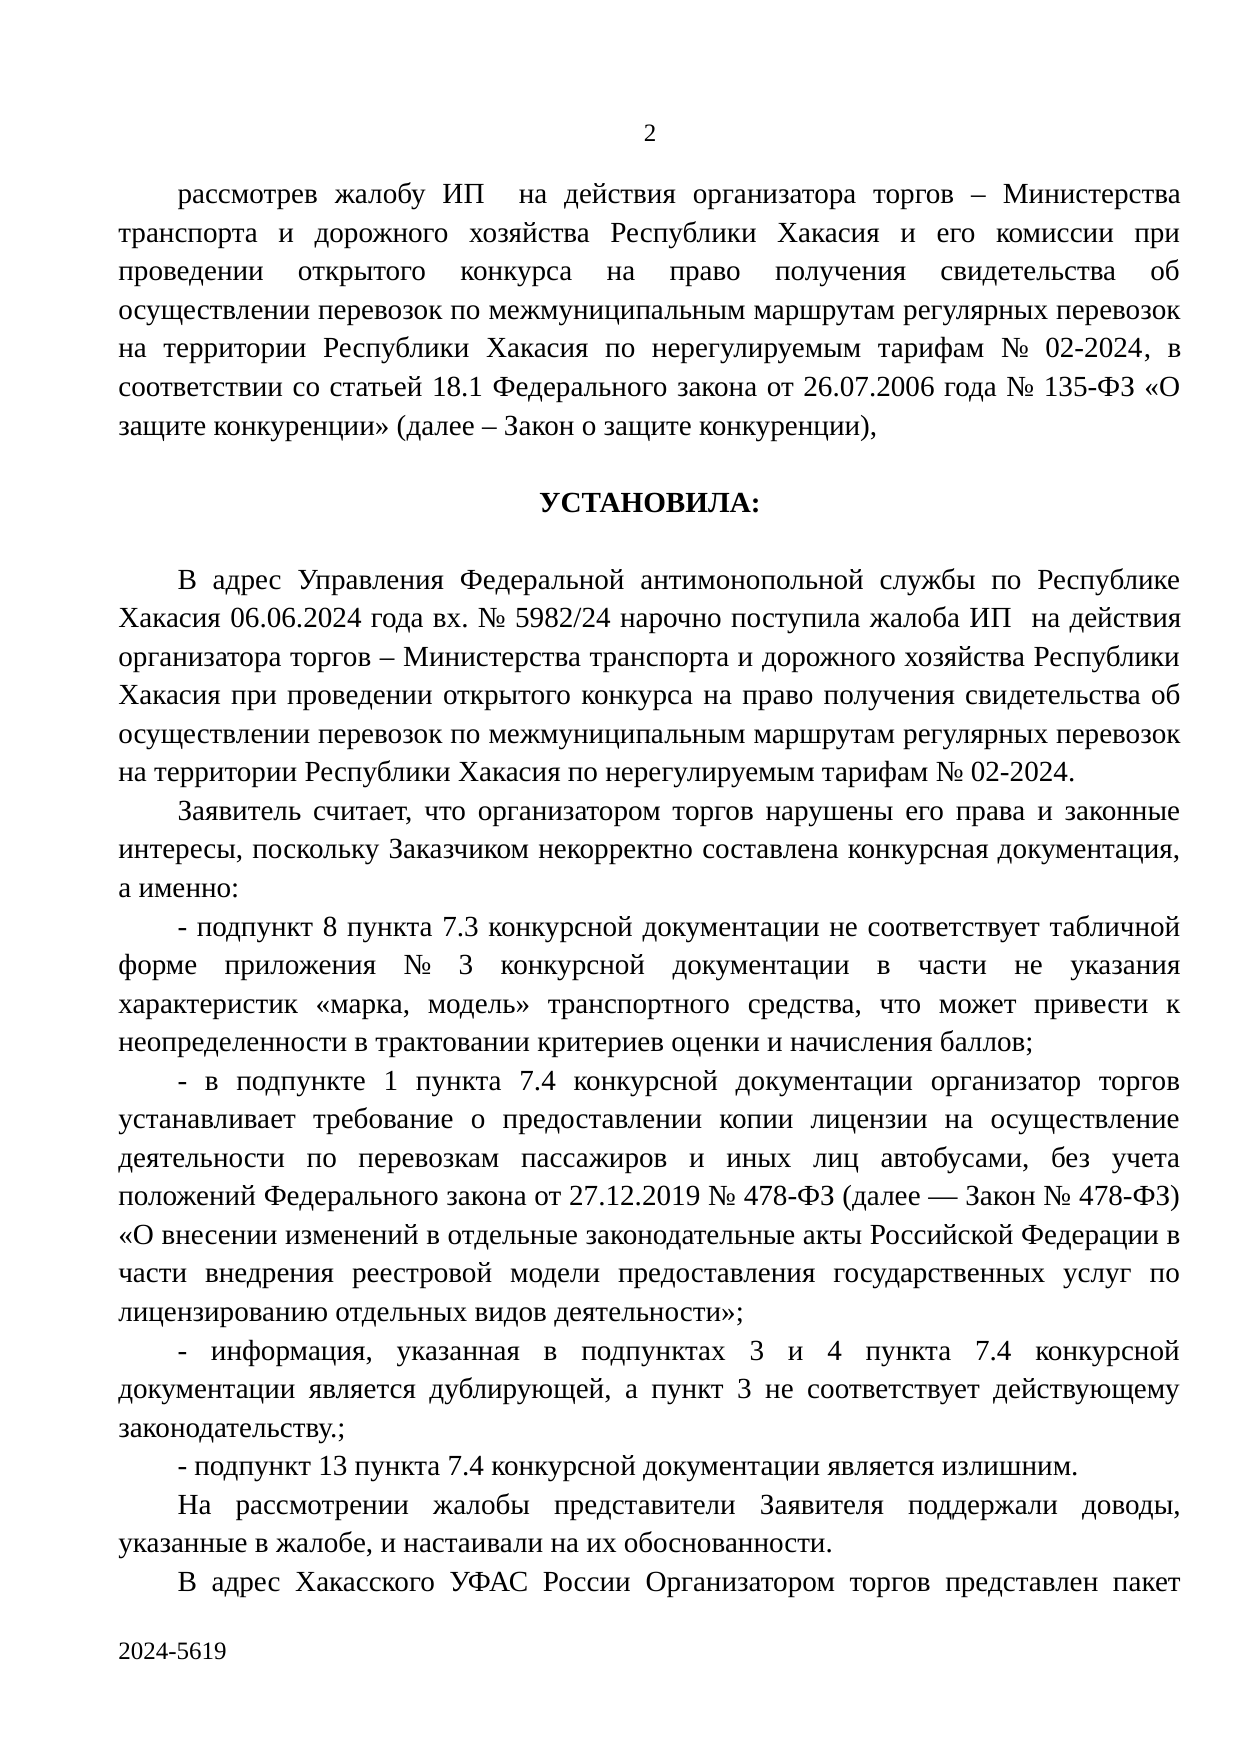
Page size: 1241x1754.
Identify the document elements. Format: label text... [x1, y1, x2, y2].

text - в подпункте 1 пункта 7.4 конкурсной документации организатор торгов устанавливает требование о предоставлении копии лицензии на осуществление деятельности по перевозкам пассажиров и иных лиц автобусами, без учета положений Федерального закона от 27.12.2019 № 478-ФЗ (далее — Закон № 478-ФЗ) «О внесении изменений в отдельные законодательные акты Российской Федерации в части внедрения реестровой модели предоставления государственных услуг по лицензированию отдельных видов деятельности»; [118, 1063, 1181, 1328]
text УСТАНОВИЛА: [118, 485, 1181, 518]
text - подпункт 13 пункта 7.4 конкурсной документации является излишним. [118, 1448, 1181, 1482]
text Заявитель считает, что организатором торгов нарушены его права и законные интересы, поскольку Заказчиком некорректно составлена конкурсная документация, а именно: [118, 793, 1181, 904]
text рассмотрев жалобу ИП на действия организатора торгов – Министерства транспорта и дорожного хозяйства Республики Хакасия и его комиссии при проведении открытого конкурса на право получения свидетельства об осуществлении перевозок по межмуниципальным маршрутам регулярных перевозок на территории Республики Хакасия по нерегулируемым тарифам № 02-2024, в соответствии со статьей 18.1 Федерального закона от 26.07.2006 года № 135-ФЗ «О защите конкуренции» (далее – Закон о защите конкуренции), [118, 176, 1181, 441]
text - информация, указанная в подпунктах 3 и 4 пункта 7.4 конкурсной документации является дублирующей, а пункт 3 не соответствует действующему законодательству.; [118, 1333, 1181, 1443]
text В адрес Хакасского УФАС России Организатором торгов представлен пакет [118, 1564, 1181, 1597]
text - подпункт 8 пункта 7.3 конкурсной документации не соответствует табличной форме приложения № 3 конкурсной документации в части не указания характеристик «марка, модель» транспортного средства, что может привести к неопределенности в трактовании критериев оценки и начисления баллов; [118, 909, 1181, 1058]
text На рассмотрении жалобы представители Заявителя поддержали доводы, указанные в жалобе, и настаивали на их обоснованности. [118, 1487, 1181, 1559]
text В адрес Управления Федеральной антимонопольной службы по Республике Хакасия 06.06.2024 года вх. № 5982/24 нарочно поступила жалоба ИП на действия организатора торгов – Министерства транспорта и дорожного хозяйства Республики Хакасия при проведении открытого конкурса на право получения свидетельства об осуществлении перевозок по межмуниципальным маршрутам регулярных перевозок на территории Республики Хакасия по нерегулируемым тарифам № 02-2024. [118, 562, 1181, 788]
